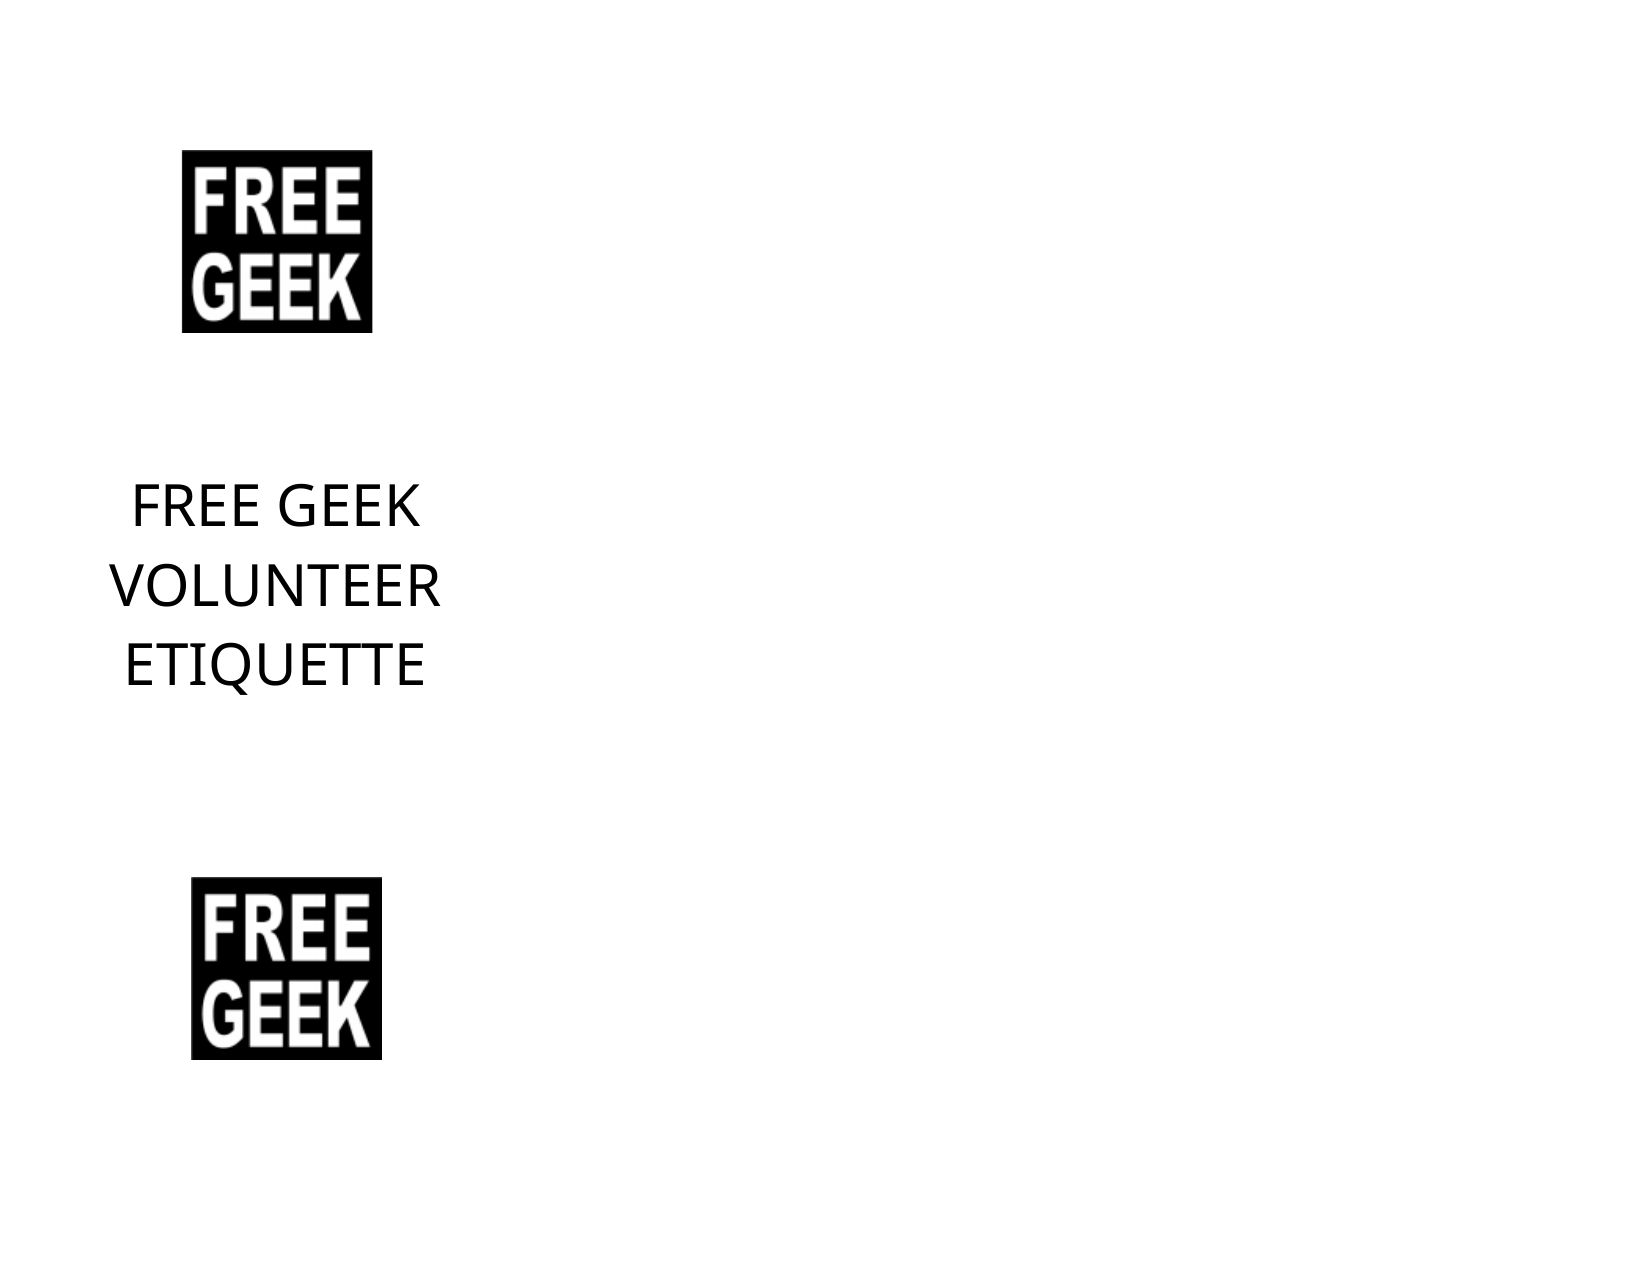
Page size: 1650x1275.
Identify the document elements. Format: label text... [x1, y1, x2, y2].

picture [181, 150, 373, 333]
picture [191, 877, 382, 1060]
text free geek Volunteer Etiquette [75, 464, 476, 702]
